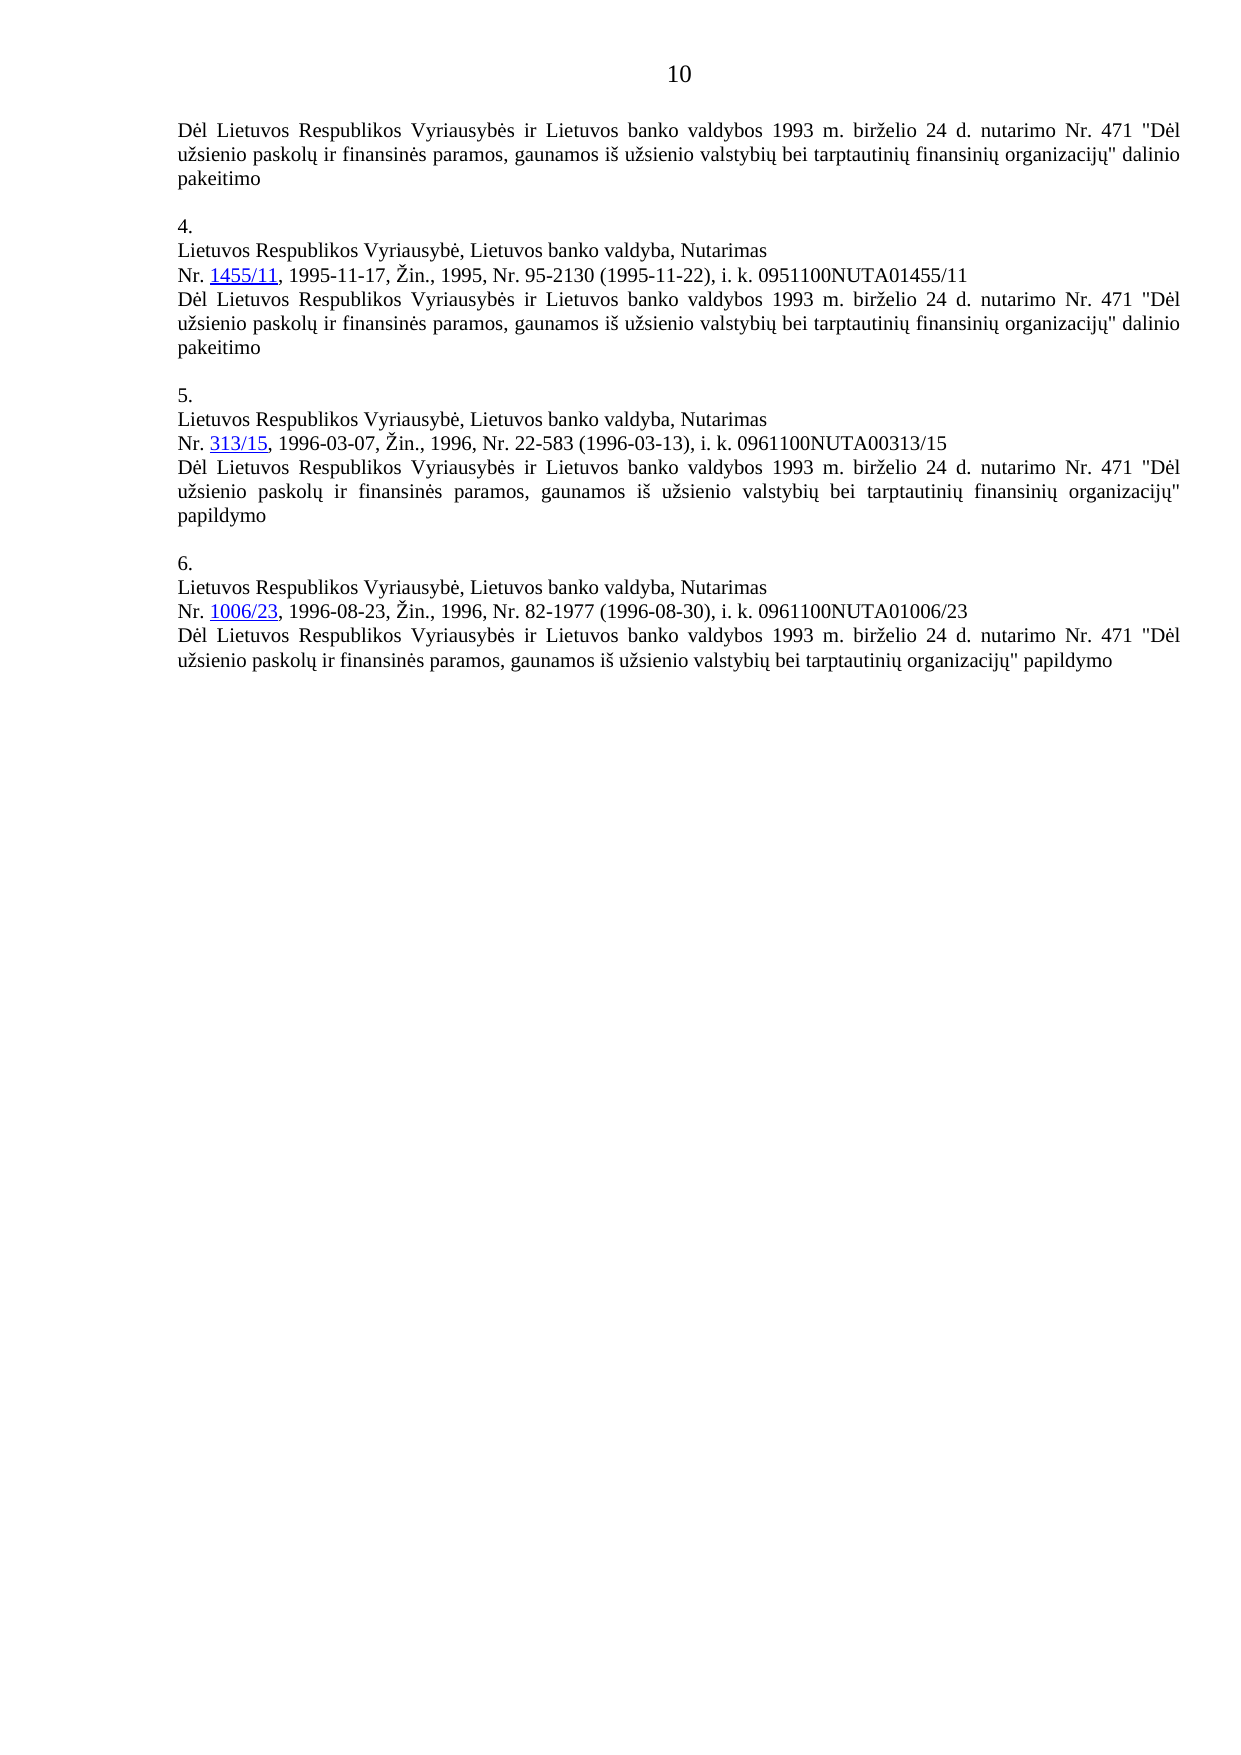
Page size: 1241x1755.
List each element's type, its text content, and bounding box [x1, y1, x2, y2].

text Dėl Lietuvos Respublikos Vyriausybės ir Lietuvos banko valdybos 1993 m. birželio 24 d. nutarimo Nr. 471 "Dėl užsienio paskolų ir finansinės paramos, gaunamos iš užsienio valstybių bei tarptautinių finansinių organizacijų" dalinio pakeitimo [177, 118, 1181, 190]
text 5. [177, 383, 1181, 407]
text Dėl Lietuvos Respublikos Vyriausybės ir Lietuvos banko valdybos 1993 m. birželio 24 d. nutarimo Nr. 471 "Dėl užsienio paskolų ir finansinės paramos, gaunamos iš užsienio valstybių bei tarptautinių finansinių organizacijų" dalinio pakeitimo [177, 287, 1181, 359]
text Dėl Lietuvos Respublikos Vyriausybės ir Lietuvos banko valdybos 1993 m. birželio 24 d. nutarimo Nr. 471 "Dėl užsienio paskolų ir finansinės paramos, gaunamos iš užsienio valstybių bei tarptautinių organizacijų" papildymo [177, 623, 1181, 672]
text Nr. 313/15, 1996-03-07, Žin., 1996, Nr. 22-583 (1996-03-13), i. k. 0961100NUTA00313/15 [177, 431, 1181, 455]
text Lietuvos Respublikos Vyriausybė, Lietuvos banko valdyba, Nutarimas [177, 575, 1181, 599]
text Lietuvos Respublikos Vyriausybė, Lietuvos banko valdyba, Nutarimas [177, 407, 1181, 431]
text 6. [177, 551, 1181, 575]
text Lietuvos Respublikos Vyriausybė, Lietuvos banko valdyba, Nutarimas [177, 238, 1181, 262]
text Dėl Lietuvos Respublikos Vyriausybės ir Lietuvos banko valdybos 1993 m. birželio 24 d. nutarimo Nr. 471 "Dėl užsienio paskolų ir finansinės paramos, gaunamos iš užsienio valstybių bei tarptautinių finansinių organizacijų" papildymo [177, 455, 1181, 527]
text Nr. 1455/11, 1995-11-17, Žin., 1995, Nr. 95-2130 (1995-11-22), i. k. 0951100NUTA01455/11 [177, 262, 1181, 287]
text 4. [177, 214, 1181, 238]
text Nr. 1006/23, 1996-08-23, Žin., 1996, Nr. 82-1977 (1996-08-30), i. k. 0961100NUTA01006/23 [177, 599, 1181, 623]
